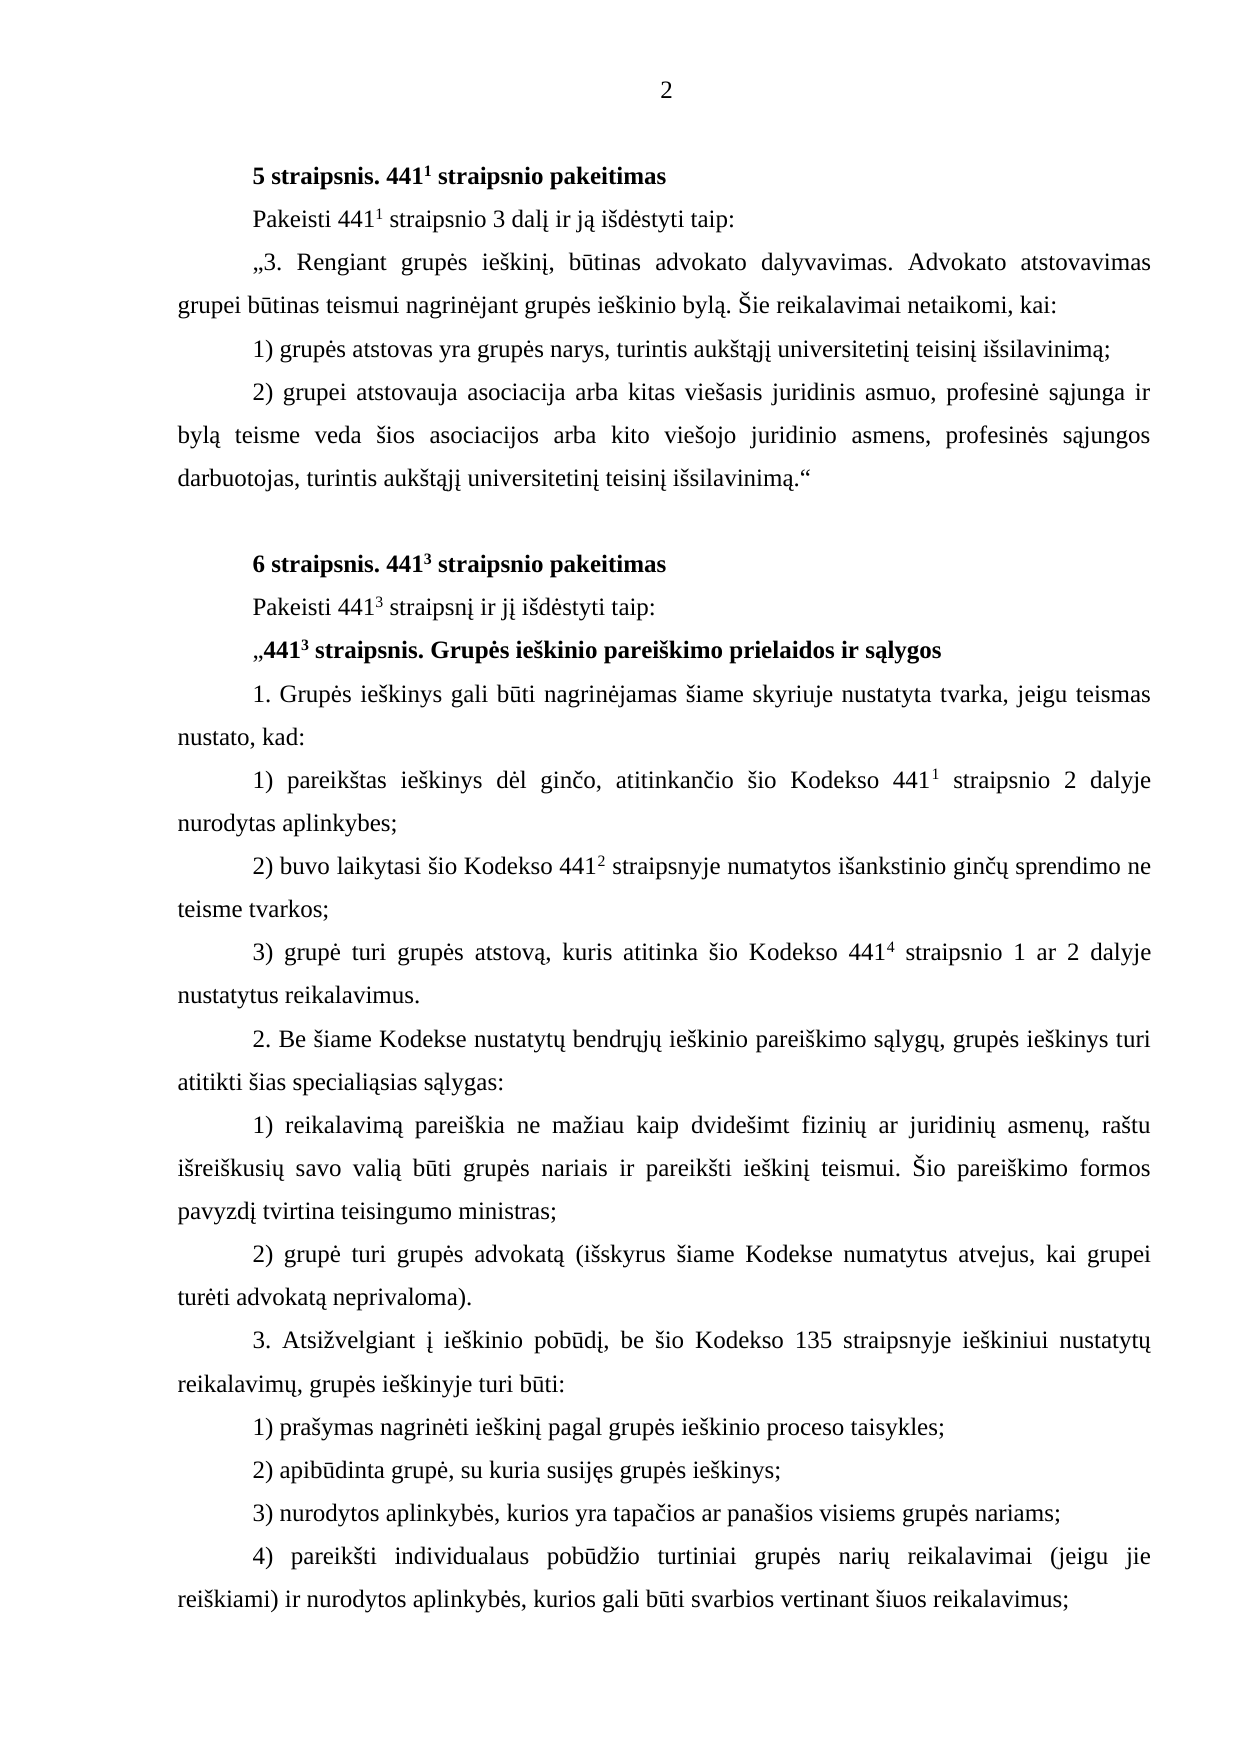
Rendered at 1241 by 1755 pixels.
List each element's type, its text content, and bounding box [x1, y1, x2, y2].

text „3. Rengiant grupės ieškinį, būtinas advokato dalyvavimas. Advokato atstovavimas grupei būtinas teismui nagrinėjant grupės ieškinio bylą. Šie reikalavimai netaikomi, kai: [177, 247, 1152, 319]
text 2) buvo laikytasi šio Kodekso 4412 straipsnyje numatytos išankstinio ginčų sprendimo ne teisme tvarkos; [177, 851, 1152, 923]
text 1) pareikštas ieškinys dėl ginčo, atitinkančio šio Kodekso 4411 straipsnio 2 dalyje nurodytas aplinkybes; [177, 765, 1152, 837]
text 2. Be šiame Kodekse nustatytų bendrųjų ieškinio pareiškimo sąlygų, grupės ieškinys turi atitikti šias specialiąsias sąlygas: [177, 1024, 1152, 1096]
text 1) prašymas nagrinėti ieškinį pagal grupės ieškinio proceso taisykles; [177, 1412, 1152, 1441]
text 6 straipsnis. 4413 straipsnio pakeitimas [177, 549, 1152, 578]
text 1) grupės atstovas yra grupės narys, turintis aukštąjį universitetinį teisinį išsilavinimą; [177, 334, 1152, 362]
text „4413 straipsnis. Grupės ieškinio pareiškimo prielaidos ir sąlygos [177, 636, 1152, 664]
text 2) grupė turi grupės advokatą (išskyrus šiame Kodekse numatytus atvejus, kai grupei turėti advokatą neprivaloma). [177, 1239, 1152, 1311]
text 3. Atsižvelgiant į ieškinio pobūdį, be šio Kodekso 135 straipsnyje ieškiniui nustatytų reikalavimų, grupės ieškinyje turi būti: [177, 1326, 1152, 1397]
text Pakeisti 4411 straipsnio 3 dalį ir ją išdėstyti taip: [177, 204, 1152, 233]
text 1. Grupės ieškinys gali būti nagrinėjamas šiame skyriuje nustatyta tvarka, jeigu teismas nustato, kad: [177, 679, 1152, 751]
text 2) grupei atstovauja asociacija arba kitas viešasis juridinis asmuo, profesinė sąjunga ir bylą teisme veda šios asociacijos arba kito viešojo juridinio asmens, profesinės sąjungos darbuotojas, turintis aukštąjį universitetinį teisinį išsilavinimą.“ [177, 377, 1152, 492]
text 4) pareikšti individualaus pobūdžio turtiniai grupės narių reikalavimai (jeigu jie reiškiami) ir nurodytos aplinkybės, kurios gali būti svarbios vertinant šiuos reikalavimus; [177, 1541, 1152, 1613]
text 3) nurodytos aplinkybės, kurios yra tapačios ar panašios visiems grupės nariams; [177, 1498, 1152, 1527]
text 3) grupė turi grupės atstovą, kuris atitinka šio Kodekso 4414 straipsnio 1 ar 2 dalyje nustatytus reikalavimus. [177, 937, 1152, 1009]
text 5 straipsnis. 4411 straipsnio pakeitimas [177, 161, 1152, 190]
text 1) reikalavimą pareiškia ne mažiau kaip dvidešimt fizinių ar juridinių asmenų, raštu išreiškusių savo valią būti grupės nariais ir pareikšti ieškinį teismui. Šio pareiškimo formos pavyzdį tvirtina teisingumo ministras; [177, 1110, 1152, 1225]
text 2) apibūdinta grupė, su kuria susijęs grupės ieškinys; [177, 1455, 1152, 1484]
text Pakeisti 4413 straipsnį ir jį išdėstyti taip: [177, 592, 1152, 621]
